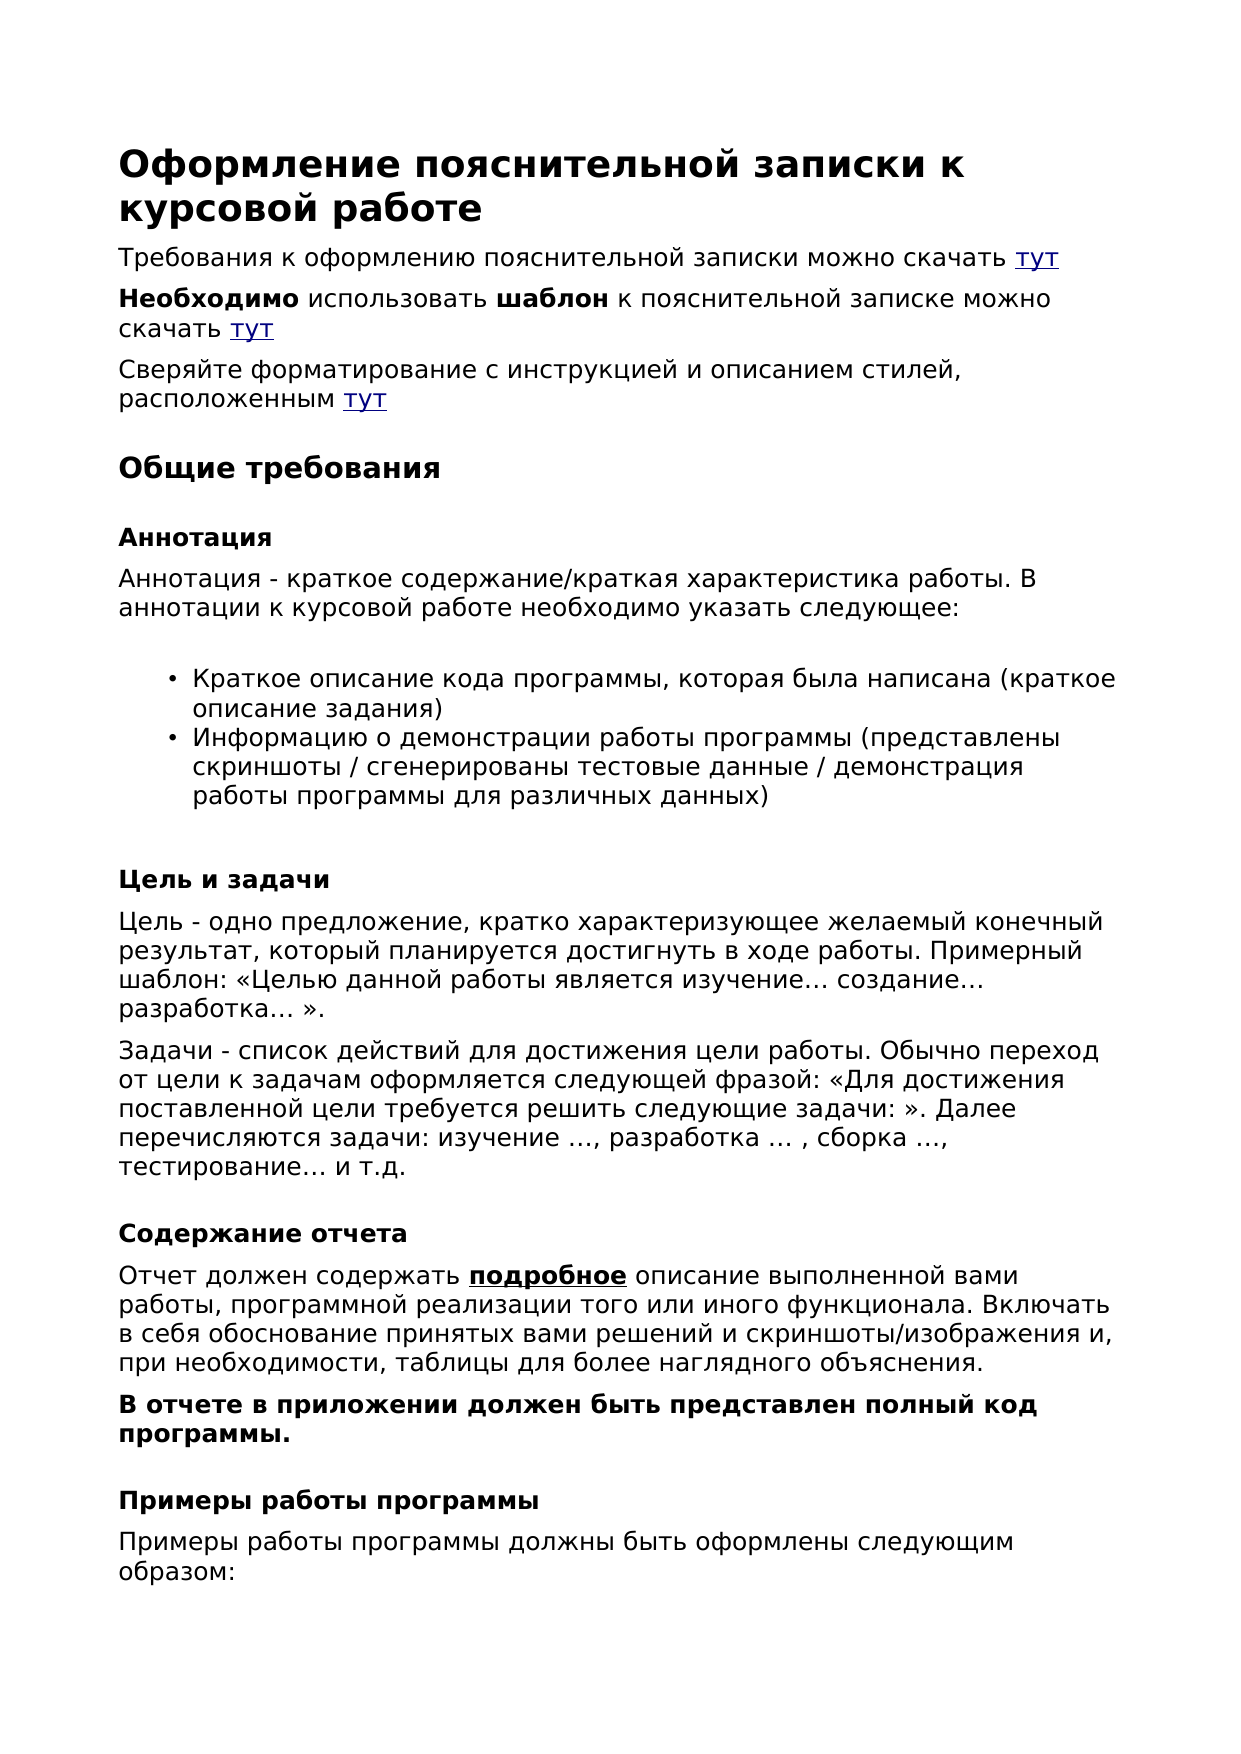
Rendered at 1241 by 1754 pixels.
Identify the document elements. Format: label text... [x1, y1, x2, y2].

subtitle Цель и задачи [118, 865, 1122, 894]
subtitle Содержание отчета [118, 1219, 1122, 1248]
text Требования к оформлению пояснительной записки можно скачать тут [118, 243, 1122, 272]
text Отчет должен содержать подробное описание выполненной вами работы, программной реализации того или иного функционала. Включать в себя обоснование принятых вами решений и скриншоты/изображения и, при необходимости, таблицы для более наглядного объяснения. [118, 1261, 1122, 1377]
subtitle Аннотация [118, 523, 1122, 552]
text Задачи - список действий для достижения цели работы. Обычно переход от цели к задачам оформляется следующей фразой: «Для достижения поставленной цели требуется решить следующие задачи: ». Далее перечисляются задачи: изучение …, разработка … , сборка …, тестирование… и т.д. [118, 1036, 1122, 1182]
text Цель - одно предложение, кратко характеризующее желаемый конечный результат, который планируется достигнуть в ходе работы. Примерный шаблон: «Целью данной работы является изучение… создание… разработка… ». [118, 907, 1122, 1023]
subtitle Примеры работы программы [118, 1486, 1122, 1515]
text Сверяйте форматирование с инструкцией и описанием стилей, расположенным тут [118, 355, 1122, 414]
text Примеры работы программы должны быть оформлены следующим образом: [118, 1527, 1122, 1586]
text Необходимо использовать шаблон к пояснительной записке можно скачать тут [118, 284, 1122, 343]
text В отчете в приложении должен быть представлен полный код программы. [118, 1390, 1122, 1448]
list Информацию о демонстрации работы программы (представлены скриншоты / сгенерированы тестовые данные / демонстрация работы программы для различных данных) [177, 723, 1122, 811]
text Аннотация - краткое содержание/краткая характеристика работы. В аннотации к курсовой работе необходимо указать следующее: [118, 564, 1122, 623]
subtitle Оформление пояснительной записки к курсовой работе [118, 143, 1122, 230]
list Краткое описание кода программы, которая была написана (краткое описание задания) [177, 665, 1122, 723]
subtitle Общие требования [118, 451, 1122, 485]
